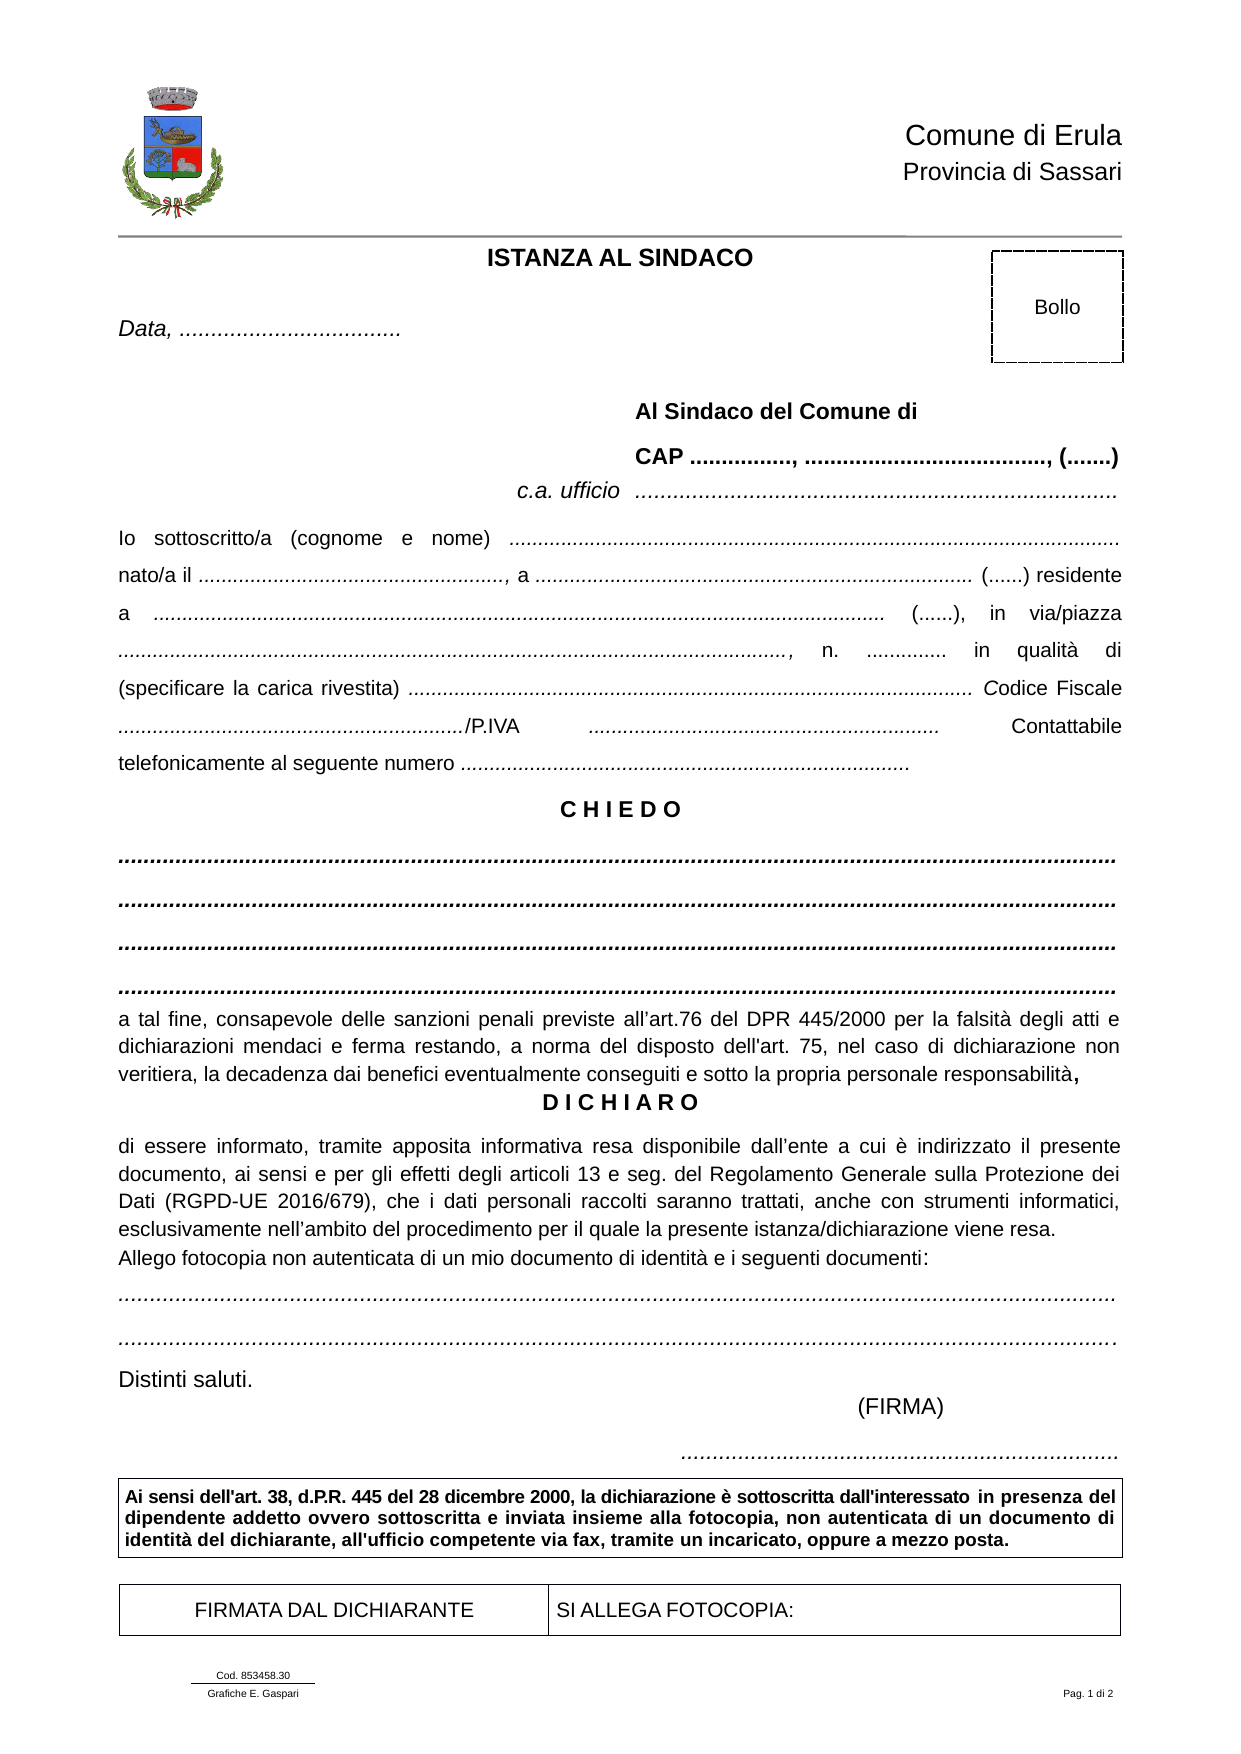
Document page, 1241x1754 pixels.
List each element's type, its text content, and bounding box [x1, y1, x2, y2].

text CAP ................, ......................................, (.......) [635, 438, 1122, 472]
text ............................................................................................................................................................. ............................................................................................................................................................. [118, 1274, 1122, 1353]
text Provincia di Sassari [224, 157, 1122, 185]
table_header FIRMATA DAL DICHIARANTE [120, 1585, 548, 1635]
table_header SI ALLEGA FOTOCOPIA: [549, 1585, 1120, 1635]
subtitle C H I E D O [118, 796, 1122, 822]
text (FIRMA) [679, 1393, 1122, 1419]
subtitle ............................................................................................................................................................. ............................................................................................................................................................. ............................................................................................................................................................. ............................................................................................................................................................. a tal fine, consapevole delle sanzioni penali previste all’art.76 del DPR 445/2000 per la falsità degli atti e dichiarazioni mendaci e ferma restando, a norma del disposto dell'art. 75, nel caso di dichiarazione non veritiera, la decadenza dai benefici eventualmente conseguiti e sotto la propria personale responsabilità, [118, 832, 1122, 1085]
subtitle ISTANZA AL SINDACO [118, 243, 1122, 272]
picture [122, 87, 224, 219]
text Data, ................................... [118, 310, 991, 344]
text Distinti saluti. [118, 1366, 1122, 1393]
text Al Sindaco del Comune di [635, 398, 1122, 424]
text c.a. ufficio ............................................................................ [517, 472, 1122, 506]
text di essere informato, tramite apposita informativa resa disponibile dall’ente a cui è indirizzato il presente documento, ai sensi e per gli effetti degli articoli 13 e seg. del Regolamento Generale sulla Protezione dei Dati (RGPD-UE 2016/679), che i dati personali raccolti saranno trattati, anche con strumenti informatici, esclusivamente nell’ambito del procedimento per il quale la presente istanza/dichiarazione viene resa. [118, 1134, 1122, 1241]
text Comune di Erula [224, 118, 1122, 152]
text Io sottoscritto/a (cognome e nome) .......................................................................................................... nato/a il ....................................................., a ............................................................................ (......) residente a ............................................................................................................................... (......), in via/piazza ...................................................................................................................., n. .............. in qualità di (specificare la carica rivestita) .................................................................................................. Codice Fiscale ............................................................/P.IVA ............................................................. Contattabile telefonicamente al seguente numero .............................................................................. [118, 518, 1122, 778]
table_header Ai sensi dell'art. 38, d.P.R. 445 del 28 dicembre 2000, la dichiarazione è sottoscritta dall'interessato in presenza del dipendente addetto ovvero sottoscritta e inviata insieme alla fotocopia, non autenticata di un documento di identità del dichiarante, all'ufficio competente via fax, tramite un incaricato, oppure a mezzo posta. [119, 1479, 1122, 1557]
text ..................................................................... [679, 1432, 1122, 1466]
text Allego fotocopia non autenticata di un mio documento di identità e i seguenti documenti: [118, 1244, 1122, 1270]
subtitle D I C H I A R O [118, 1089, 1122, 1115]
